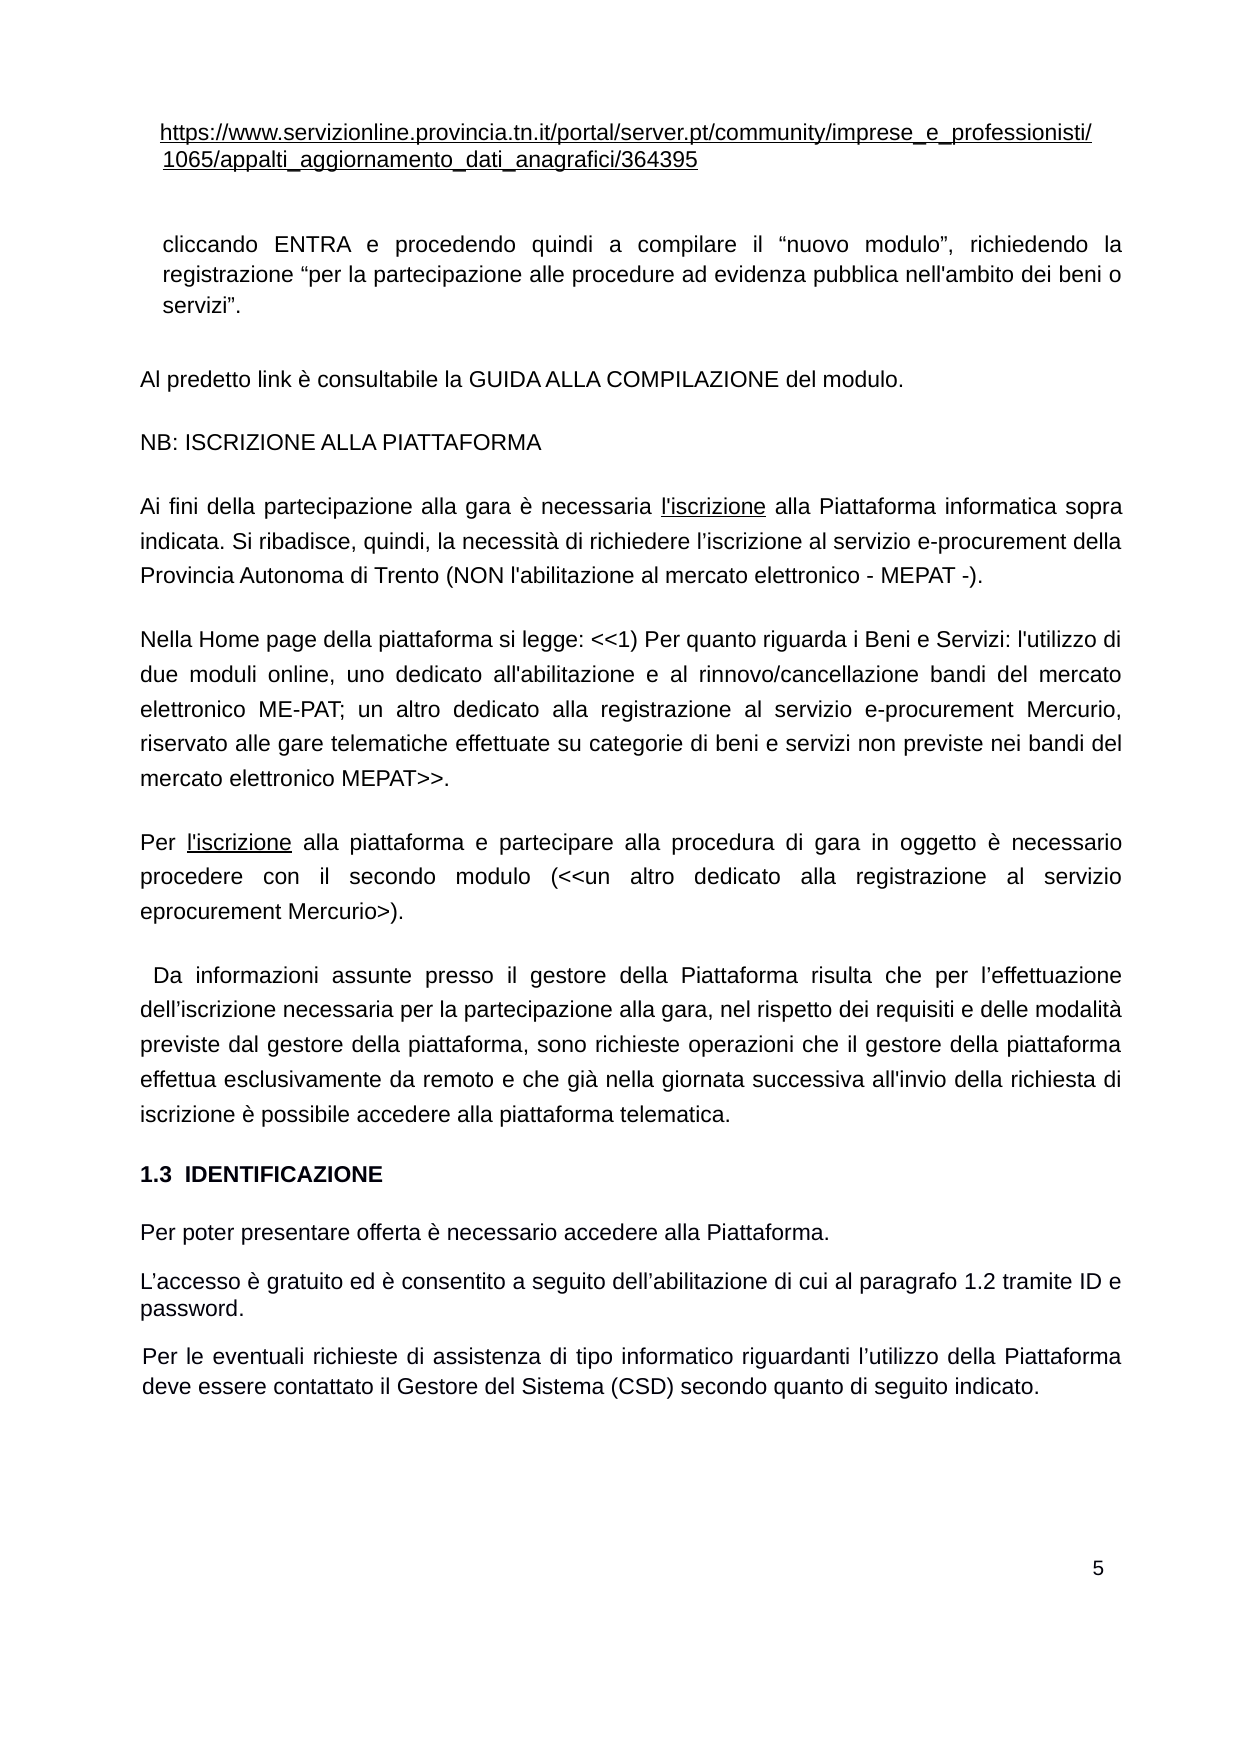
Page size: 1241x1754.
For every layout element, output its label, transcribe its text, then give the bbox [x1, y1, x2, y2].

text L’accesso è gratuito ed è consentito a seguito dell’abilitazione di cui al paragrafo 1.2 tramite ID e password. [140, 1268, 1123, 1322]
text Al predetto link è consultabile la GUIDA ALLA COMPILAZIONE del modulo. [140, 366, 1123, 392]
text Da informazioni assunte presso il gestore della Piattaforma risulta che per l’effettuazione dell’iscrizione necessaria per la partecipazione alla gara, nel rispetto dei requisiti e delle modalità previste dal gestore della piattaforma, sono richieste operazioni che il gestore della piattaforma effettua esclusivamente da remoto e che già nella giornata successiva all'invio della richiesta di iscrizione è possibile accedere alla piattaforma telematica. [140, 962, 1123, 1127]
text Nella Home page della piattaforma si legge: <<1) Per quanto riguarda i Beni e Servizi: l'utilizzo di due moduli online, uno dedicato all'abilitazione e al rinnovo/cancellazione bandi del mercato elettronico ME-PAT; un altro dedicato alla registrazione al servizio e-procurement Mercurio, riservato alle gare telematiche effettuate su categorie di beni e servizi non previste nei bandi del mercato elettronico MEPAT>>. [140, 626, 1123, 791]
text Ai fini della partecipazione alla gara è necessaria l'iscrizione alla Piattaforma informatica sopra indicata. Si ribadisce, quindi, la necessità di richiedere l’iscrizione al servizio e-procurement della Provincia Autonoma di Trento (NON l'abilitazione al mercato elettronico - MEPAT -). [140, 493, 1123, 589]
text Per l'iscrizione alla piattaforma e partecipare alla procedura di gara in oggetto è necessario procedere con il secondo modulo (<<un altro dedicato alla registrazione al servizio eprocurement Mercurio>). [140, 829, 1123, 924]
text cliccando ENTRA e procedendo quindi a compilare il “nuovo modulo”, richiedendo la registrazione “per la partecipazione alle procedure ad evidenza pubblica nell'ambito dei beni o servizi”. [162, 231, 1123, 318]
text Per poter presentare offerta è necessario accedere alla Piattaforma. [140, 1218, 1123, 1246]
text Per le eventuali richieste di assistenza di tipo informatico riguardanti l’utilizzo della Piattaforma deve essere contattato il Gestore del Sistema (CSD) secondo quanto di seguito indicato. [142, 1343, 1123, 1399]
subtitle IDENTIFICAZIONE [140, 1161, 1123, 1188]
text https://www.servizionline.provincia.tn.it/portal/server.pt/community/imprese_e_professionisti/1065/appalti_aggiornamento_dati_anagrafici/364395 [159, 118, 1123, 172]
text NB: ISCRIZIONE ALLA PIATTAFORMA [140, 429, 1123, 456]
